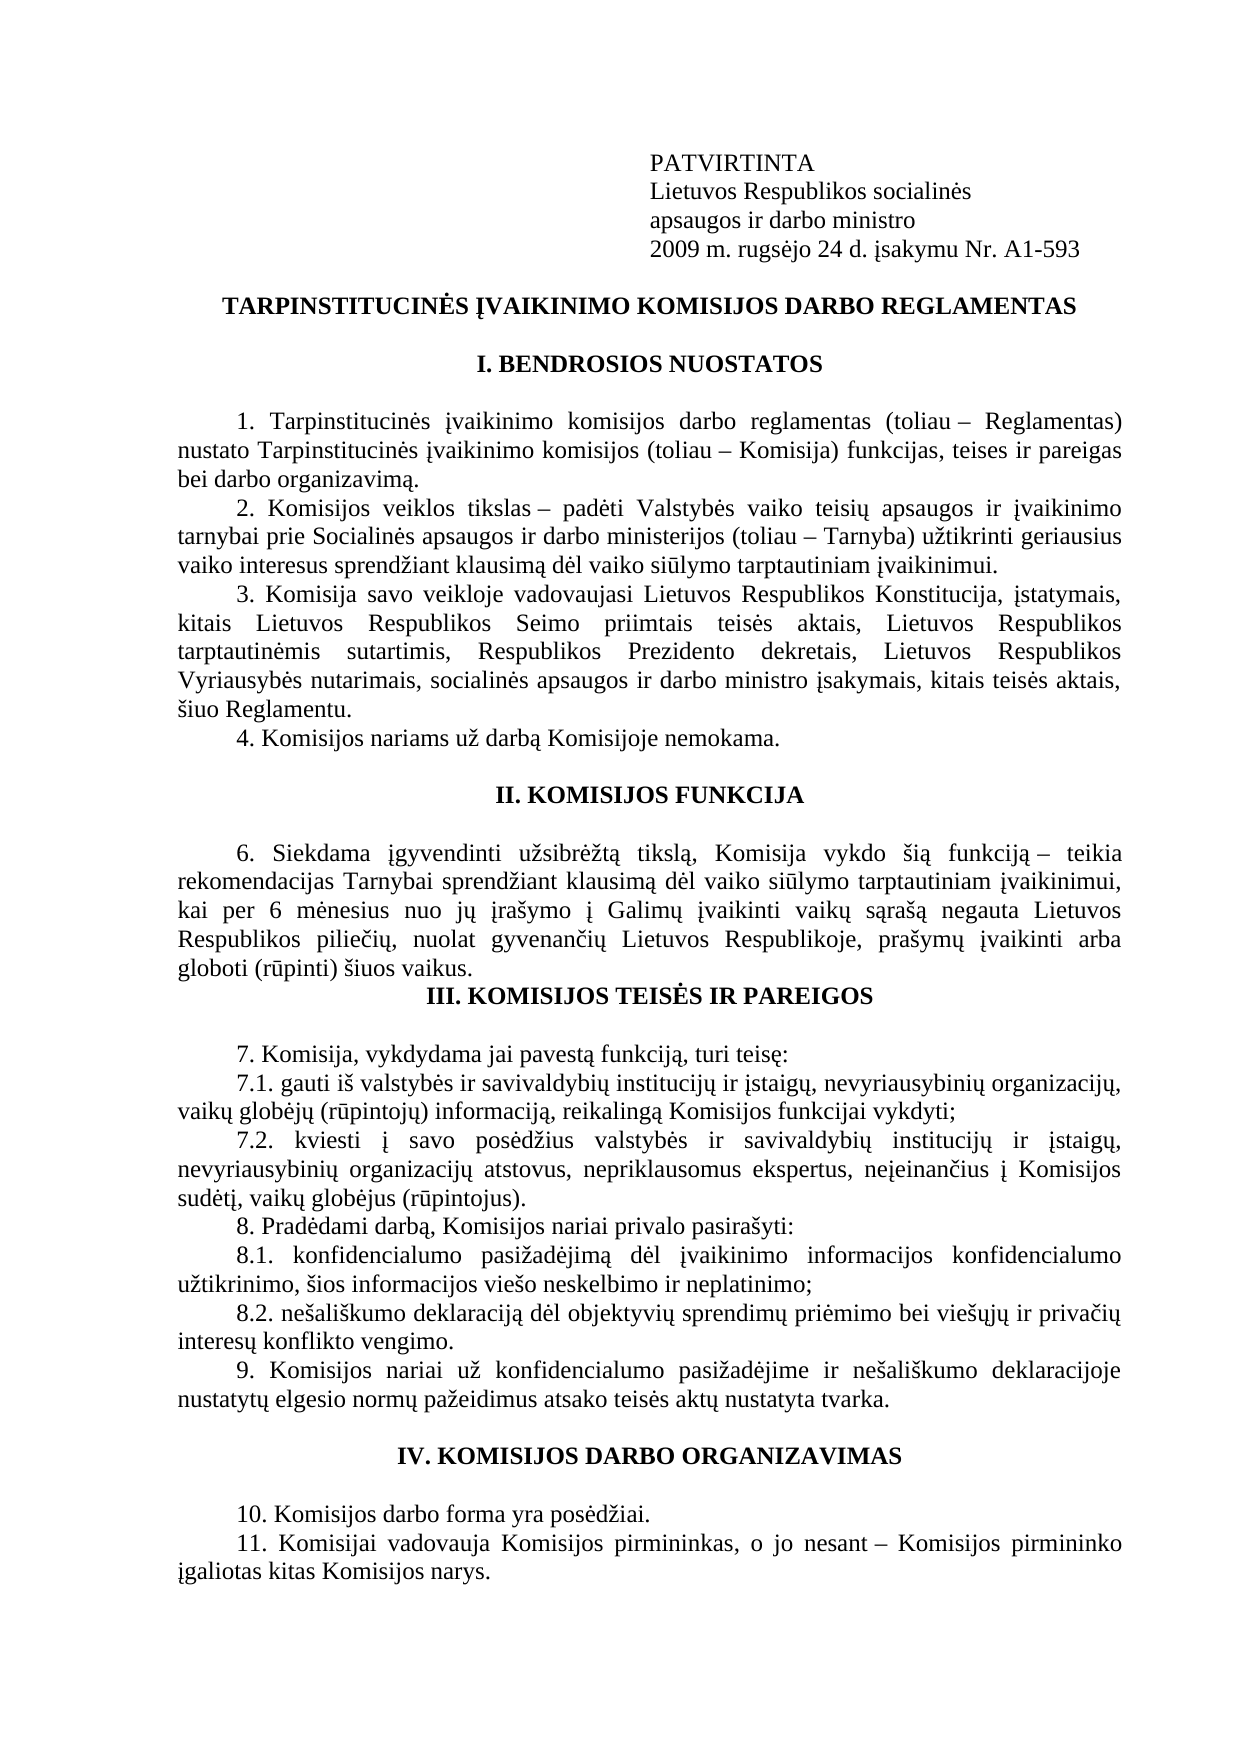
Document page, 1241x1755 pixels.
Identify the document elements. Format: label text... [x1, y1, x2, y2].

text apsaugos ir darbo ministro [649, 205, 1122, 234]
text II. KOMISIJOS FUNKCIJA [177, 780, 1122, 809]
text Lietuvos Respublikos socialinės [649, 176, 1122, 205]
text PATVIRTINTA [649, 148, 1122, 176]
text 2. Komisijos veiklos tikslas – padėti Valstybės vaiko teisių apsaugos ir įvaikinimo tarnybai prie Socialinės apsaugos ir darbo ministerijos (toliau – Tarnyba) užtikrinti geriausius vaiko interesus sprendžiant klausimą dėl vaiko siūlymo tarptautiniam įvaikinimui. [177, 493, 1122, 579]
text IV. KOMISIJOS DARBO ORGANIZAVIMAS [177, 1441, 1122, 1470]
text 3. Komisija savo veikloje vadovaujasi Lietuvos Respublikos Konstitucija, įstatymais, kitais Lietuvos Respublikos Seimo priimtais teisės aktais, Lietuvos Respublikos tarptautinėmis sutartimis, Respublikos Prezidento dekretais, Lietuvos Respublikos Vyriausybės nutarimais, socialinės apsaugos ir darbo ministro įsakymais, kitais teisės aktais, šiuo Reglamentu. [177, 579, 1122, 723]
text 11. Komisijai vadovauja Komisijos pirmininkas, o jo nesant – Komisijos pirmininko įgaliotas kitas Komisijos narys. [177, 1528, 1122, 1585]
text III. KOMISIJOS TEISĖS IR PAREIGOS [177, 981, 1122, 1010]
text 8. Pradėdami darbą, Komisijos nariai privalo pasirašyti: [177, 1211, 1122, 1240]
text 4. Komisijos nariams už darbą Komisijoje nemokama. [177, 723, 1122, 751]
text TARPINSTITUCINĖS ĮVAIKINIMO KOMISIJOS DARBO REGLAMENTAS [177, 291, 1122, 320]
text 8.2. nešališkumo deklaraciją dėl objektyvių sprendimų priėmimo bei viešųjų ir privačių interesų konflikto vengimo. [177, 1298, 1122, 1355]
text 8.1. konfidencialumo pasižadėjimą dėl įvaikinimo informacijos konfidencialumo užtikrinimo, šios informacijos viešo neskelbimo ir neplatinimo; [177, 1240, 1122, 1298]
text 2009 m. rugsėjo 24 d. įsakymu Nr. A1-593 [649, 234, 1122, 263]
text 6. Siekdama įgyvendinti užsibrėžtą tikslą, Komisija vykdo šią funkciją – teikia rekomendacijas Tarnybai sprendžiant klausimą dėl vaiko siūlymo tarptautiniam įvaikinimui, kai per 6 mėnesius nuo jų įrašymo į Galimų įvaikinti vaikų sąrašą negauta Lietuvos Respublikos piliečių, nuolat gyvenančių Lietuvos Respublikoje, prašymų įvaikinti arba globoti (rūpinti) šiuos vaikus. [177, 838, 1122, 981]
text I. BENDROSIOS NUOSTATOS [177, 349, 1122, 378]
text 9. Komisijos nariai už konfidencialumo pasižadėjime ir nešališkumo deklaracijoje nustatytų elgesio normų pažeidimus atsako teisės aktų nustatyta tvarka. [177, 1355, 1122, 1413]
text 1. Tarpinstitucinės įvaikinimo komisijos darbo reglamentas (toliau – Reglamentas) nustato Tarpinstitucinės įvaikinimo komisijos (toliau – Komisija) funkcijas, teises ir pareigas bei darbo organizavimą. [177, 406, 1122, 493]
text 7.2. kviesti į savo posėdžius valstybės ir savivaldybių institucijų ir įstaigų, nevyriausybinių organizacijų atstovus, nepriklausomus ekspertus, neįeinančius į Komisijos sudėtį, vaikų globėjus (rūpintojus). [177, 1125, 1122, 1211]
text 10. Komisijos darbo forma yra posėdžiai. [177, 1499, 1122, 1528]
text 7. Komisija, vykdydama jai pavestą funkciją, turi teisę: [177, 1039, 1122, 1068]
text 7.1. gauti iš valstybės ir savivaldybių institucijų ir įstaigų, nevyriausybinių organizacijų, vaikų globėjų (rūpintojų) informaciją, reikalingą Komisijos funkcijai vykdyti; [177, 1068, 1122, 1125]
